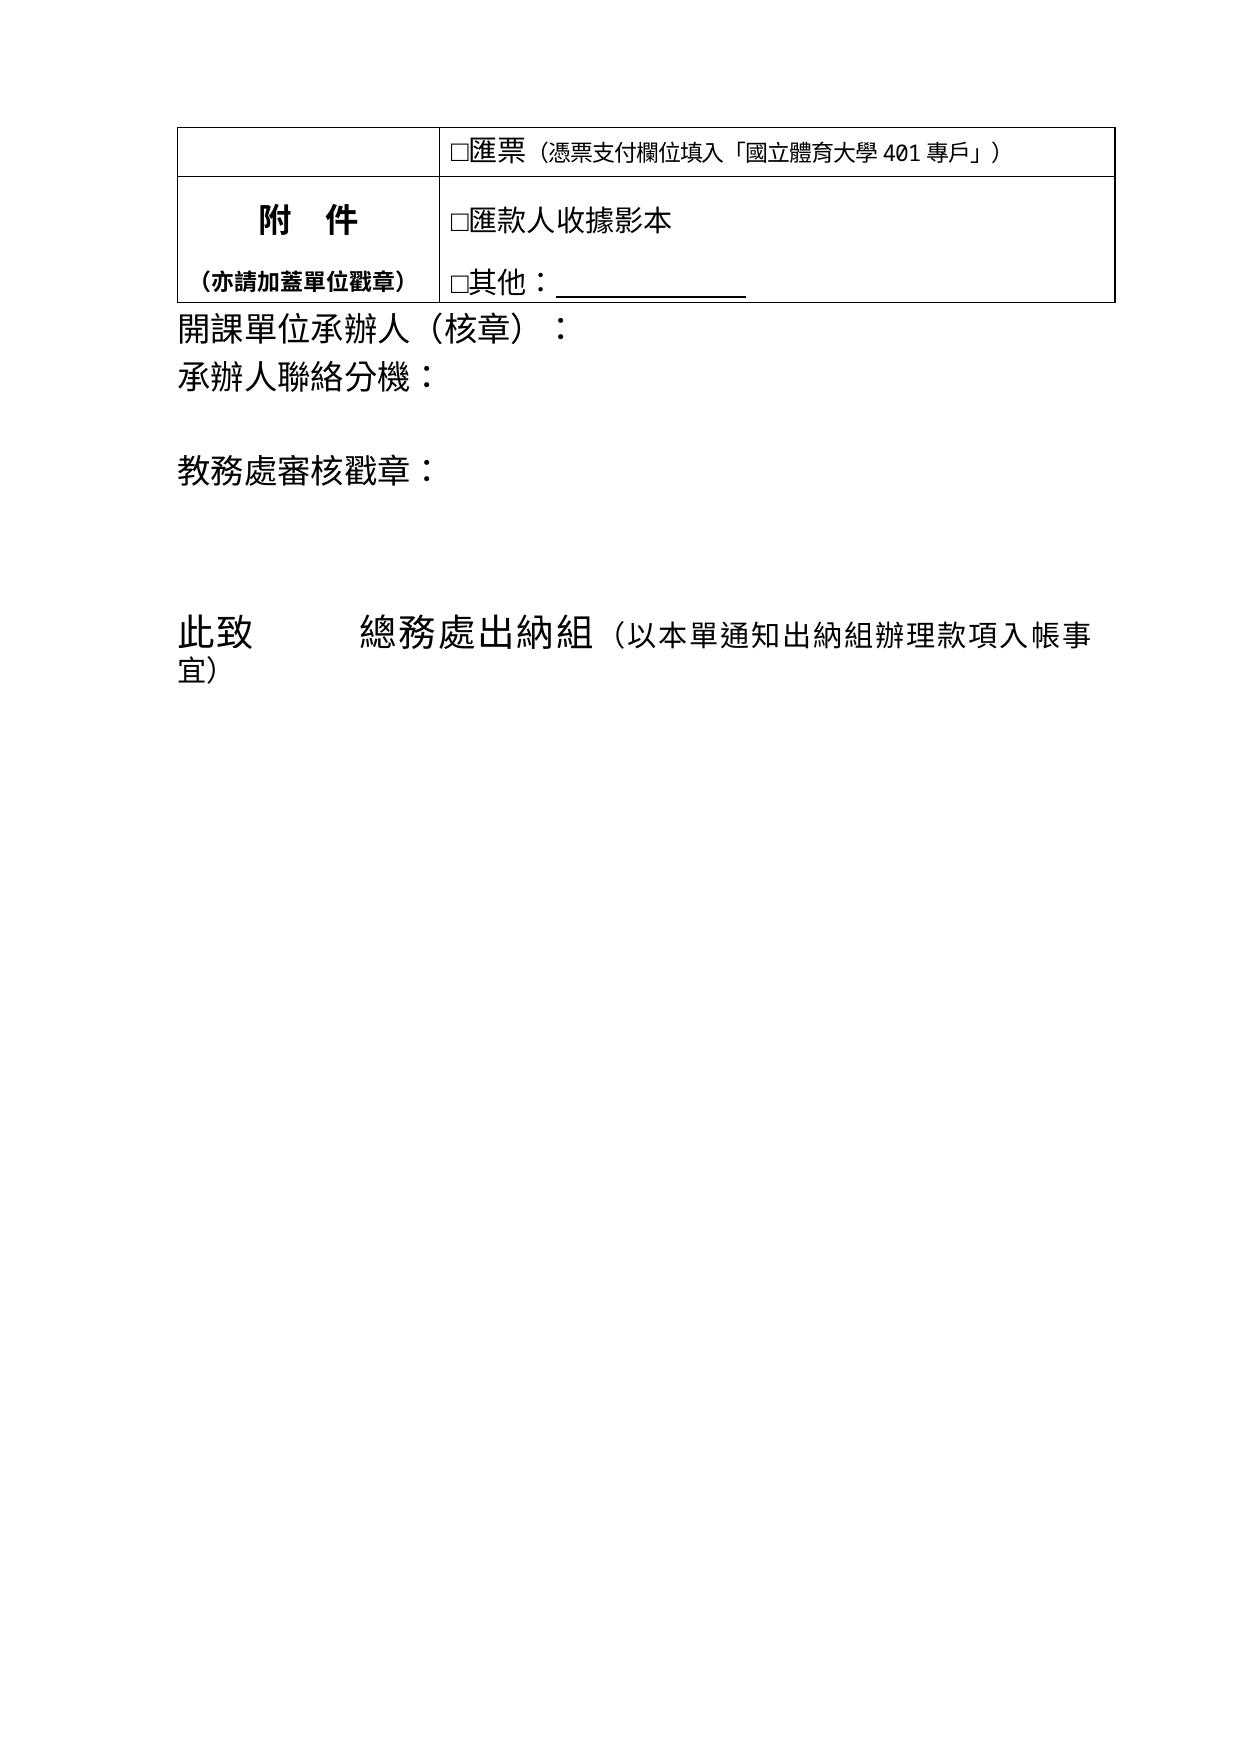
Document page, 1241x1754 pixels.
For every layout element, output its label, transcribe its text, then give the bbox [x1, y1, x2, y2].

table_cell □匯票（憑票支付欄位填入「國立體育大學401專戶」） [440, 128, 1114, 176]
table_cell □匯款人收據影本 □其他： [440, 177, 1114, 302]
text 此致 總務處出納組（以本單通知出納組辦理款項入帳事宜） [177, 618, 1092, 689]
text 開課單位承辦人（核章）： [177, 303, 1092, 351]
text 教務處審核戳章： [177, 444, 1092, 493]
text 承辦人聯絡分機： [177, 351, 1092, 399]
table_cell [178, 128, 439, 176]
table_cell 附 件 （亦請加蓋單位戳章） [178, 177, 439, 302]
